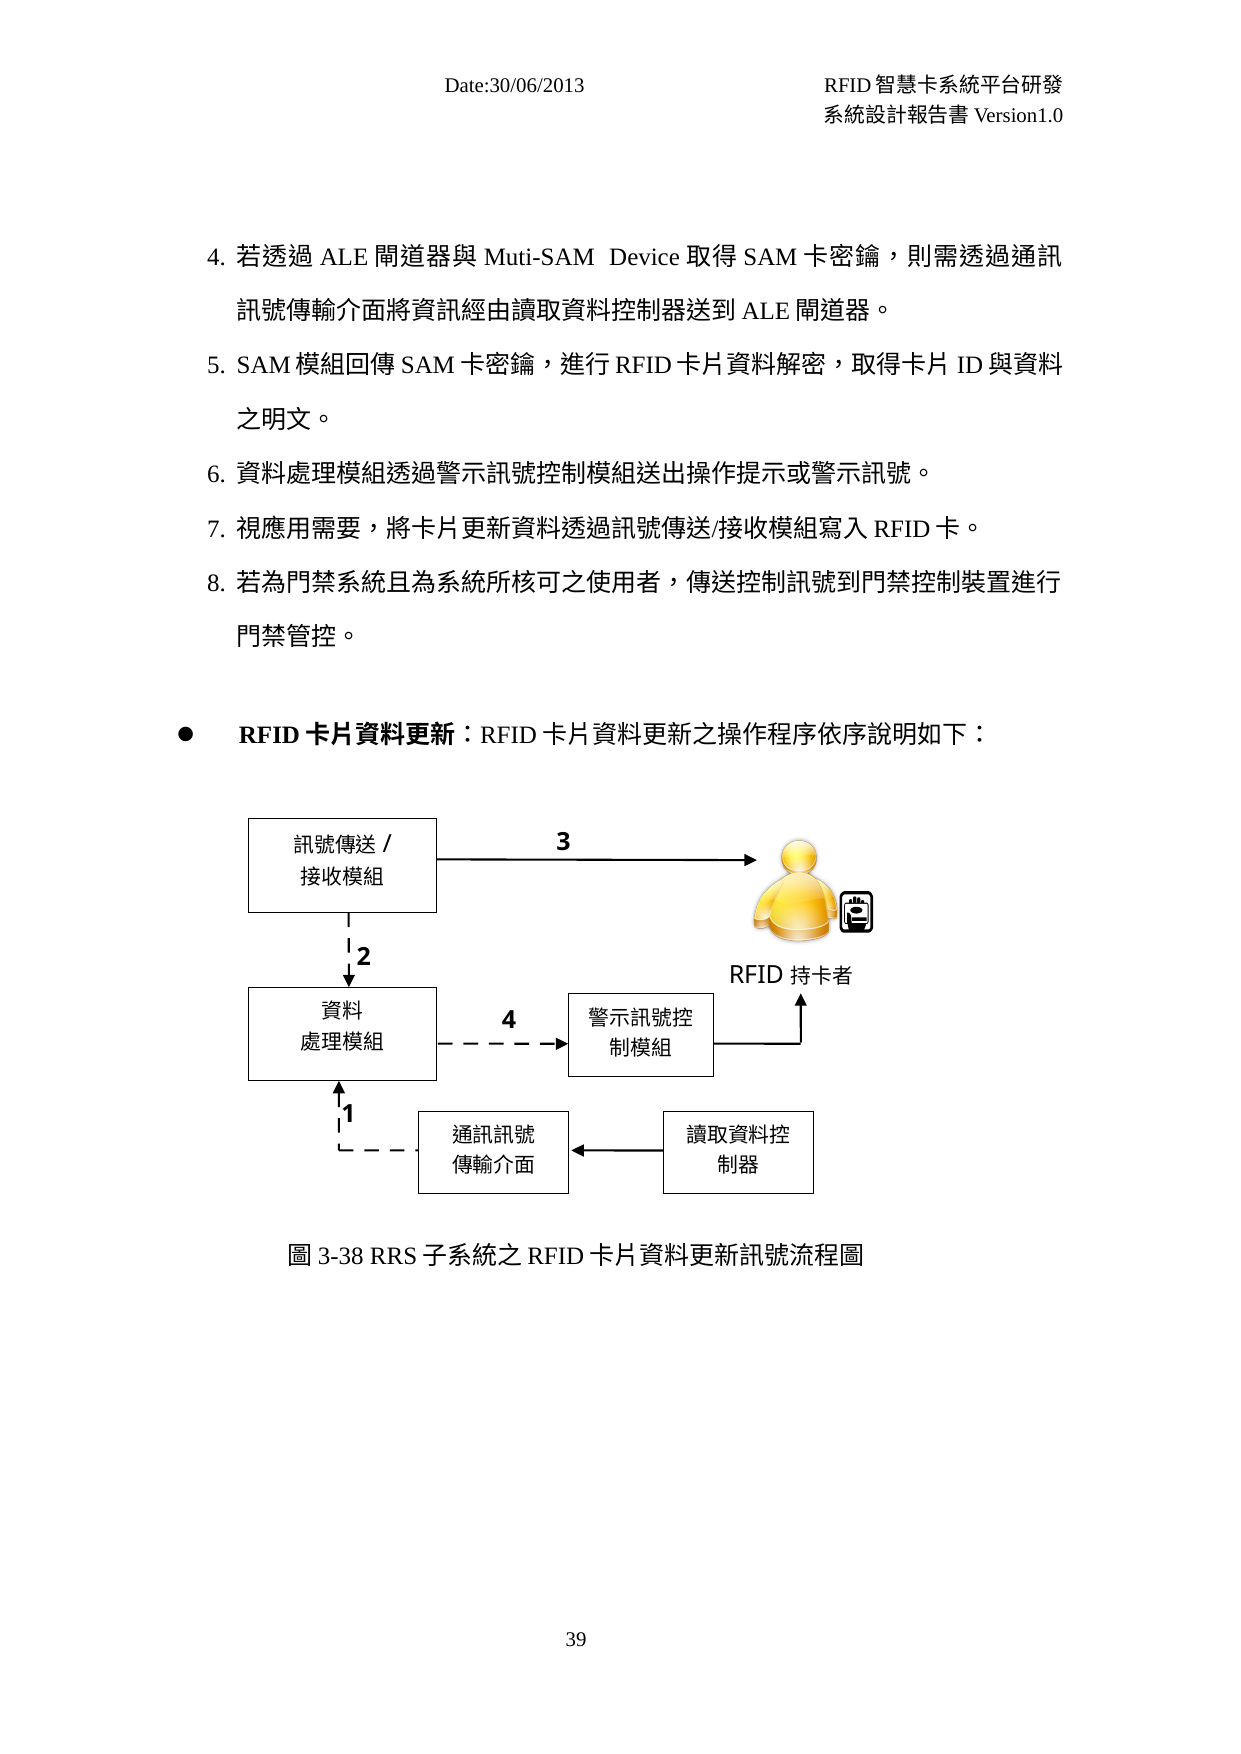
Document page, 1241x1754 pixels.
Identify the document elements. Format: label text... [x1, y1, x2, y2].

picture [745, 830, 849, 950]
list 若為門禁系統且為系統所核可之使用者，傳送控制訊號到門禁控制裝置進行門禁管控。 [207, 562, 1063, 653]
list RFID卡片資料更新：RFID卡片資料更新之操作程序依序說明如下： [176, 714, 1063, 751]
list 視應用需要，將卡片更新資料透過訊號傳送/接收模組寫入RFID卡。 [207, 508, 1063, 544]
list 若透過ALE閘道器與Muti-SAM Device取得SAM卡密鑰，則需透過通訊訊號傳輸介面將資訊經由讀取資料控制器送到ALE閘道器。 [207, 236, 1063, 327]
list 資料處理模組透過警示訊號控制模組送出操作提示或警示訊號。 [207, 454, 1063, 490]
text 圖3-38 RRS子系統之RFID卡片資料更新訊號流程圖 [89, 1235, 1063, 1272]
list SAM模組回傳SAM卡密鑰，進行RFID卡片資料解密，取得卡片ID與資料之明文。 [207, 345, 1063, 436]
